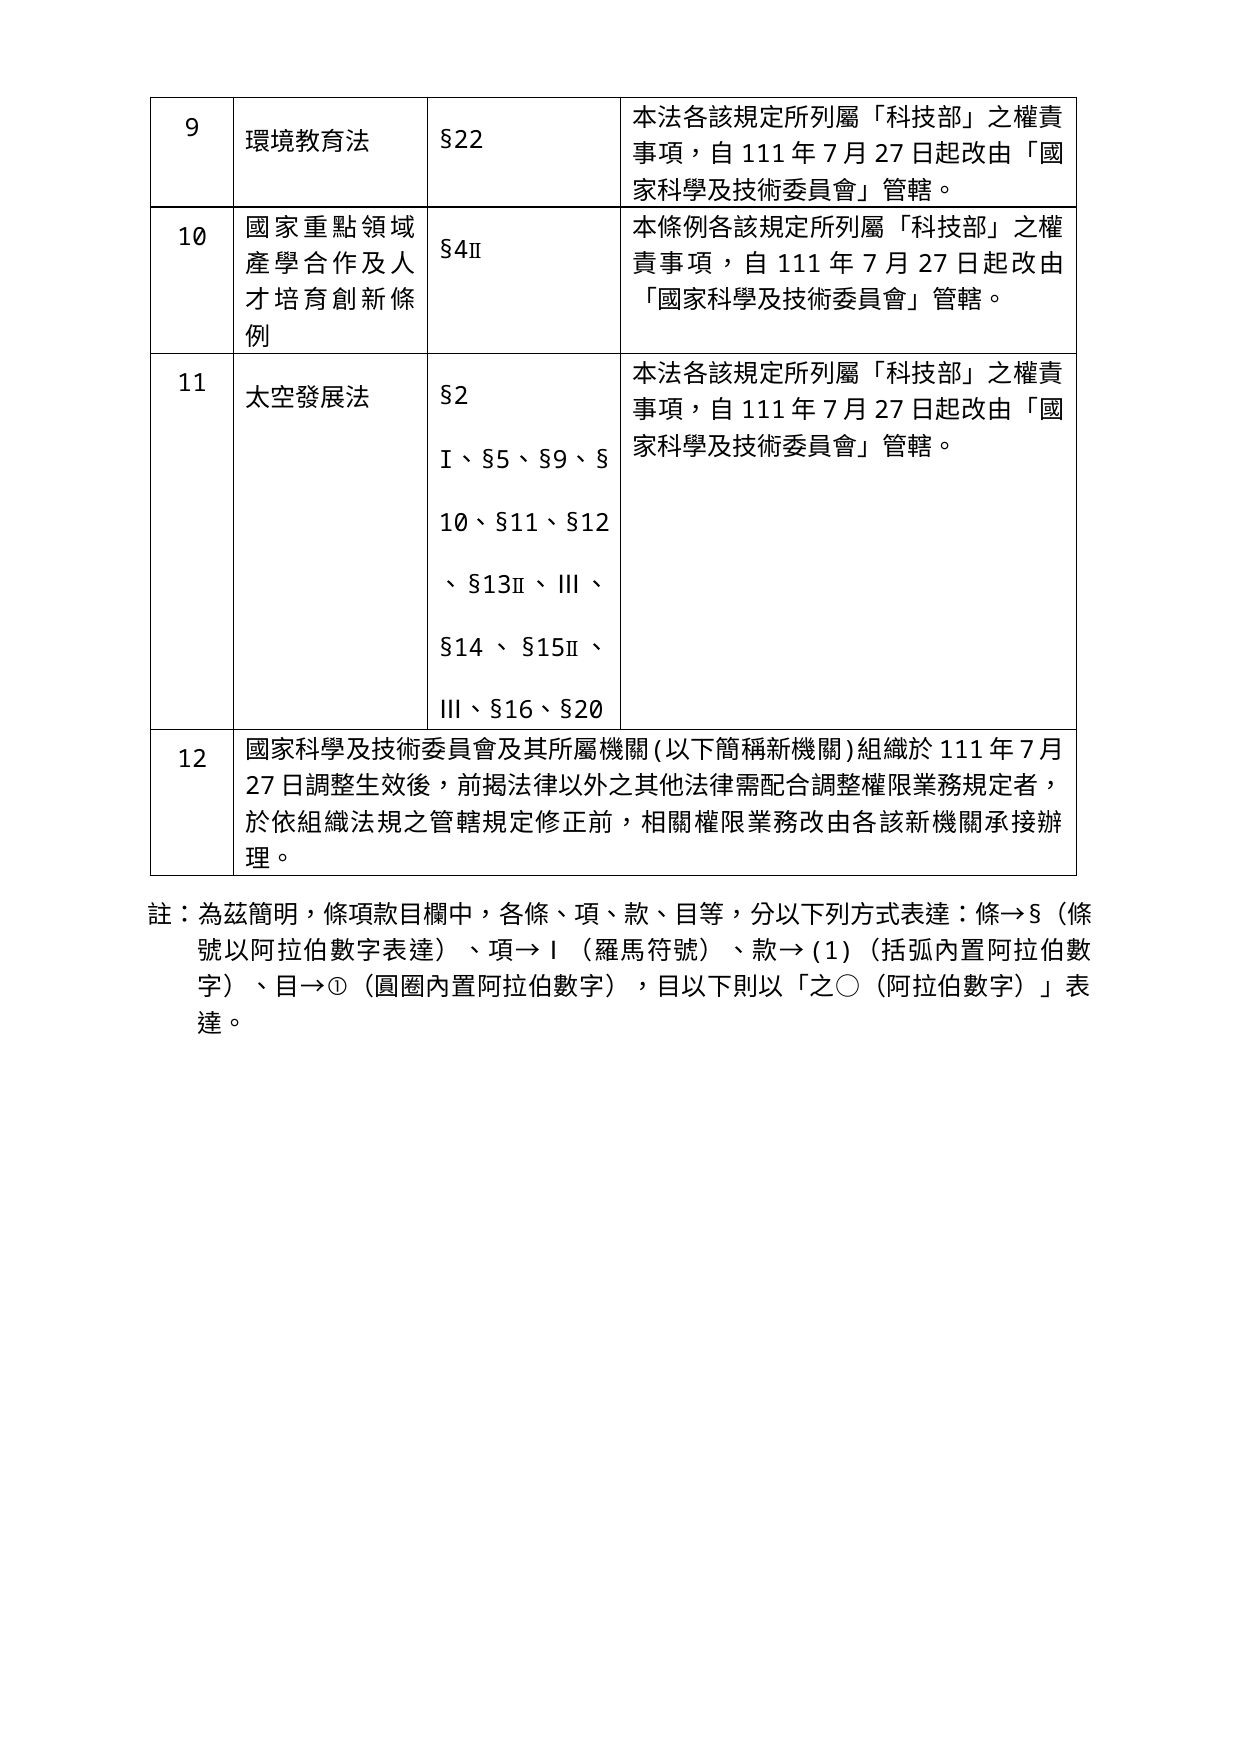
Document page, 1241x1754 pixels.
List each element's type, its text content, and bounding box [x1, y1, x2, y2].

table_cell 9 [151, 98, 233, 206]
table_cell 12 [151, 730, 233, 874]
table_cell 本法各該規定所列屬「科技部」之權責事項，自111年7月27日起改由「國家科學及技術委員會」管轄。 [621, 98, 1076, 206]
table_cell §2 I、§5、§9、§10、§11、§12、§13Ⅱ、Ⅲ、§14、§15Ⅱ、Ⅲ、§16、§20 [428, 354, 620, 728]
table_cell §4Ⅱ [428, 208, 620, 352]
table_cell 太空發展法 [234, 354, 427, 728]
table_cell 環境教育法 [234, 98, 427, 206]
table_cell 本條例各該規定所列屬「科技部」之權責事項，自111年7月27日起改由「國家科學及技術委員會」管轄。 [621, 208, 1076, 352]
table_cell 11 [151, 354, 233, 728]
table_cell 國家重點領域產學合作及人才培育創新條例 [234, 208, 427, 352]
text 註：為茲簡明，條項款目欄中，各條、項、款、目等，分以下列方式表達：條→§（條號以阿拉伯數字表達）、項→Ⅰ（羅馬符號）、款→(1)（括弧內置阿拉伯數字）、目→（圓圈內置阿拉伯數字），目以下則以「之○（阿拉伯數字）」表達。 [148, 894, 1092, 1039]
table_cell 本法各該規定所列屬「科技部」之權責事項，自111年7月27日起改由「國家科學及技術委員會」管轄。 [621, 354, 1076, 728]
table_cell §22 [428, 98, 620, 206]
table_cell 10 [151, 208, 233, 352]
table_cell 國家科學及技術委員會及其所屬機關(以下簡稱新機關)組織於111年7月27日調整生效後，前揭法律以外之其他法律需配合調整權限業務規定者，於依組織法規之管轄規定修正前，相關權限業務改由各該新機關承接辦理。 [234, 730, 1076, 874]
